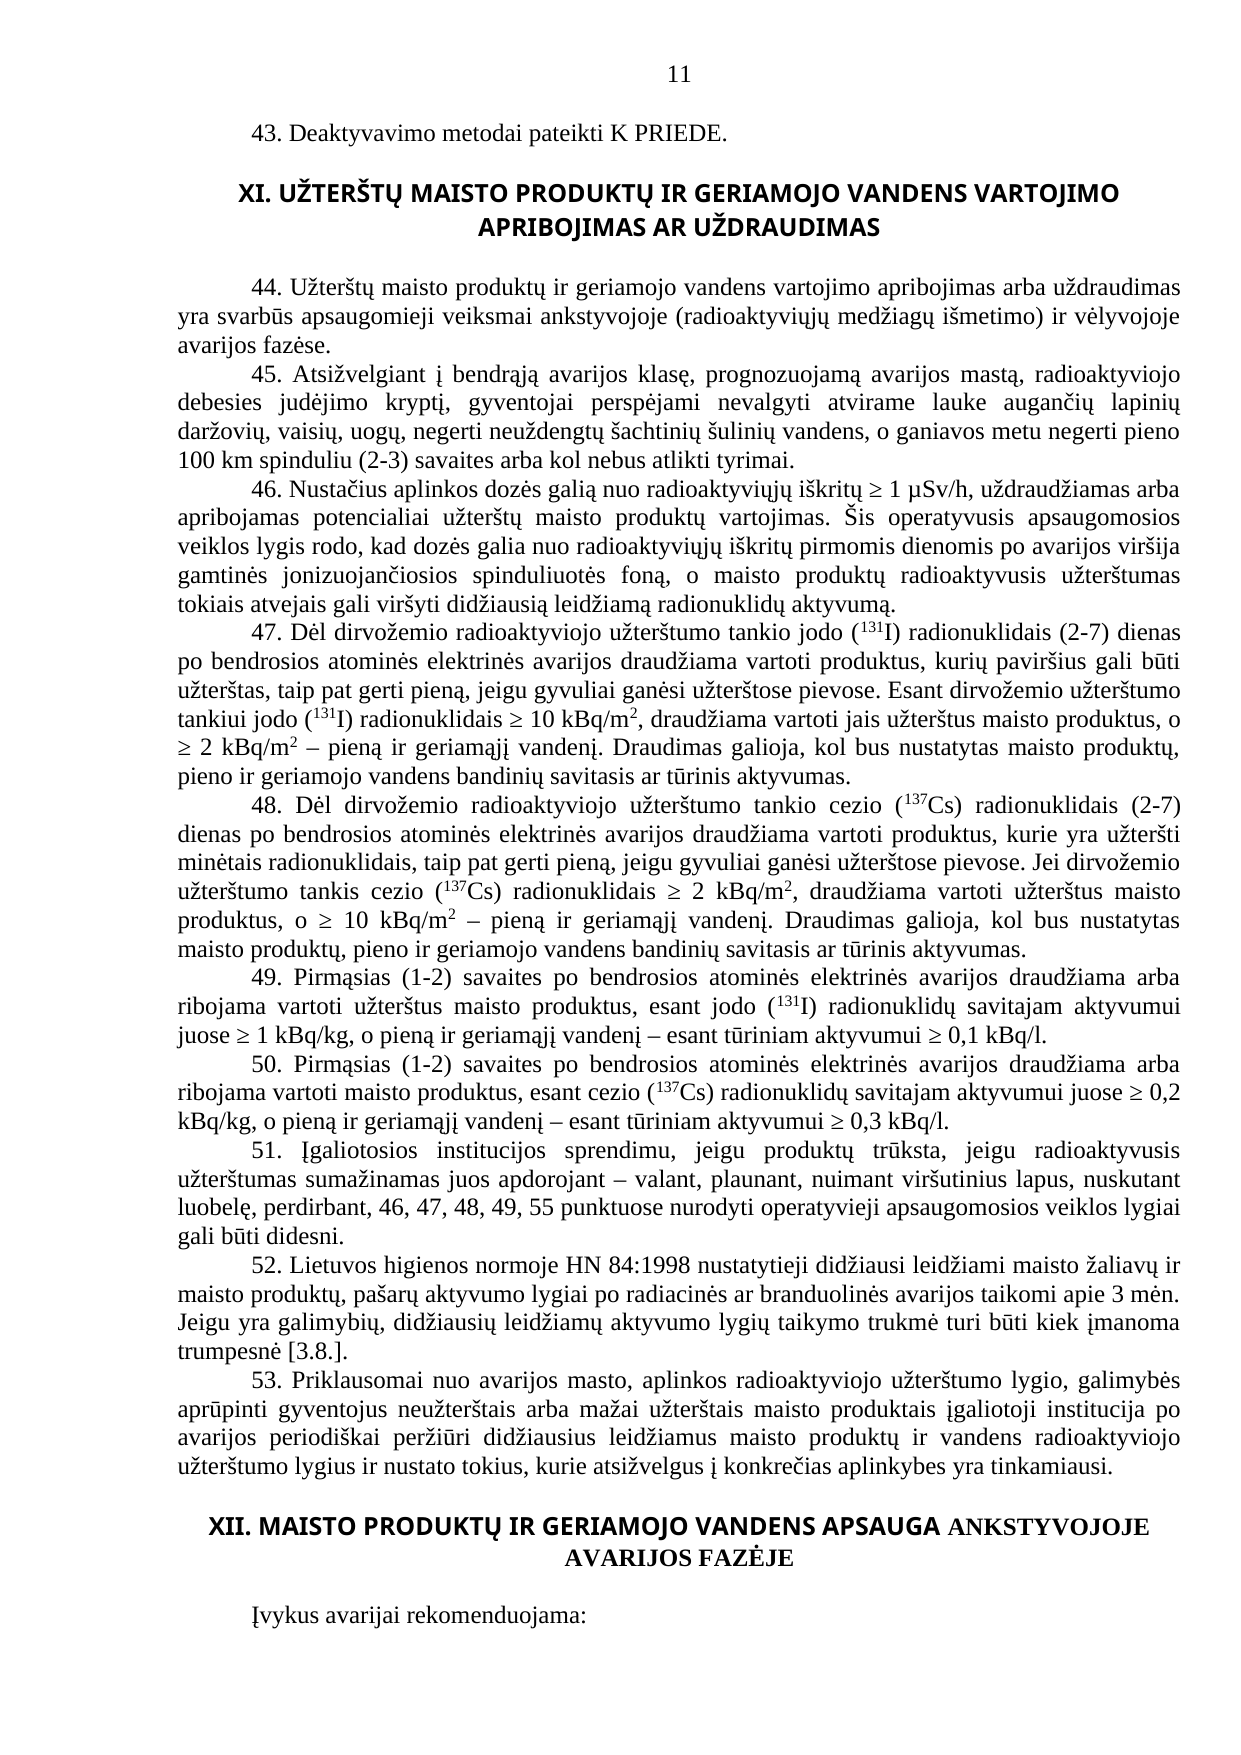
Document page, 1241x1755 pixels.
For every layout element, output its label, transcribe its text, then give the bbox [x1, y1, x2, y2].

text 43. Deaktyvavimo metodai pateikti K PRIEDE. [177, 118, 1181, 147]
text Įvykus avarijai rekomenduojama: [177, 1600, 1181, 1629]
text 51. Įgaliotosios institucijos sprendimu, jeigu produktų trūksta, jeigu radioaktyvusis užterštumas sumažinamas juos apdorojant – valant, plaunant, nuimant viršutinius lapus, nuskutant luobelę, perdirbant, 46, 47, 48, 49, 55 punktuose nurodyti operatyvieji apsaugomosios veiklos lygiai gali būti didesni. [177, 1135, 1181, 1250]
text 47. Dėl dirvožemio radioaktyviojo užterštumo tankio jodo (131I) radionuklidais (2-7) dienas po bendrosios atominės elektrinės avarijos draudžiama vartoti produktus, kurių paviršius gali būti užterštas, taip pat gerti pieną, jeigu gyvuliai ganėsi užterštose pievose. Esant dirvožemio užterštumo tankiui jodo (131I) radionuklidais ≥ 10 kBq/m2, draudžiama vartoti jais užterštus maisto produktus, o ≥ 2 kBq/m2 – pieną ir geriamąjį vandenį. Draudimas galioja, kol bus nustatytas maisto produktų, pieno ir geriamojo vandens bandinių savitasis ar tūrinis aktyvumas. [177, 617, 1181, 790]
text 45. Atsižvelgiant į bendrąją avarijos klasę, prognozuojamą avarijos mastą, radioaktyviojo debesies judėjimo kryptį, gyventojai perspėjami nevalgyti atvirame lauke augančių lapinių daržovių, vaisių, uogų, negerti neuždengtų šachtinių šulinių vandens, o ganiavos metu negerti pieno 100 km spinduliu (2-3) savaites arba kol nebus atlikti tyrimai. [177, 359, 1181, 474]
text 49. Pirmąsias (1-2) savaites po bendrosios atominės elektrinės avarijos draudžiama arba ribojama vartoti užterštus maisto produktus, esant jodo (131I) radionuklidų savitajam aktyvumui juose ≥ 1 kBq/kg, o pieną ir geriamąjį vandenį – esant tūriniam aktyvumui ≥ 0,1 kBq/l. [177, 962, 1181, 1049]
text 53. Priklausomai nuo avarijos masto, aplinkos radioaktyviojo užterštumo lygio, galimybės aprūpinti gyventojus neužterštais arba mažai užterštais maisto produktais įgaliotoji institucija po avarijos periodiškai peržiūri didžiausius leidžiamus maisto produktų ir vandens radioaktyviojo užterštumo lygius ir nustato tokius, kurie atsižvelgus į konkrečias aplinkybes yra tinkamiausi. [177, 1365, 1181, 1480]
text 50. Pirmąsias (1-2) savaites po bendrosios atominės elektrinės avarijos draudžiama arba ribojama vartoti maisto produktus, esant cezio (137Cs) radionuklidų savitajam aktyvumui juose ≥ 0,2 kBq/kg, o pieną ir geriamąjį vandenį – esant tūriniam aktyvumui ≥ 0,3 kBq/l. [177, 1049, 1181, 1135]
text 48. Dėl dirvožemio radioaktyviojo užterštumo tankio cezio (137Cs) radionuklidais (2-7) dienas po bendrosios atominės elektrinės avarijos draudžiama vartoti produktus, kurie yra užteršti minėtais radionuklidais, taip pat gerti pieną, jeigu gyvuliai ganėsi užterštose pievose. Jei dirvožemio užterštumo tankis cezio (137Cs) radionuklidais ≥ 2 kBq/m2, draudžiama vartoti užterštus maisto produktus, o ≥ 10 kBq/m2 – pieną ir geriamąjį vandenį. Draudimas galioja, kol bus nustatytas maisto produktų, pieno ir geriamojo vandens bandinių savitasis ar tūrinis aktyvumas. [177, 790, 1181, 962]
text 52. Lietuvos higienos normoje HN 84:1998 nustatytieji didžiausi leidžiami maisto žaliavų ir maisto produktų, pašarų aktyvumo lygiai po radiacinės ar branduolinės avarijos taikomi apie 3 mėn. Jeigu yra galimybių, didžiausių leidžiamų aktyvumo lygių taikymo trukmė turi būti kiek įmanoma trumpesnė [3.8.]. [177, 1250, 1181, 1365]
text XII. MAISTO PRODUKTŲ IR GERIAMOJO VANDENS APSAUGA ANKSTYVOJOJE AVARIJOS FAZĖJE [177, 1509, 1181, 1572]
text 44. Užterštų maisto produktų ir geriamojo vandens vartojimo apribojimas arba uždraudimas yra svarbūs apsaugomieji veiksmai ankstyvojoje (radioaktyviųjų medžiagų išmetimo) ir vėlyvojoje avarijos fazėse. [177, 272, 1181, 359]
text 46. Nustačius aplinkos dozės galią nuo radioaktyviųjų iškritų ≥ 1 µSv/h, uždraudžiamas arba apribojamas potencialiai užterštų maisto produktų vartojimas. Šis operatyvusis apsaugomosios veiklos lygis rodo, kad dozės galia nuo radioaktyviųjų iškritų pirmomis dienomis po avarijos viršija gamtinės jonizuojančiosios spinduliuotės foną, o maisto produktų radioaktyvusis užterštumas tokiais atvejais gali viršyti didžiausią leidžiamą radionuklidų aktyvumą. [177, 474, 1181, 617]
text XI. UŽTERŠTŲ MAISTO PRODUKTŲ IR GERIAMOJO VANDENS VARTOJIMO APRIBOJIMAS AR UŽDRAUDIMAS [177, 176, 1181, 244]
